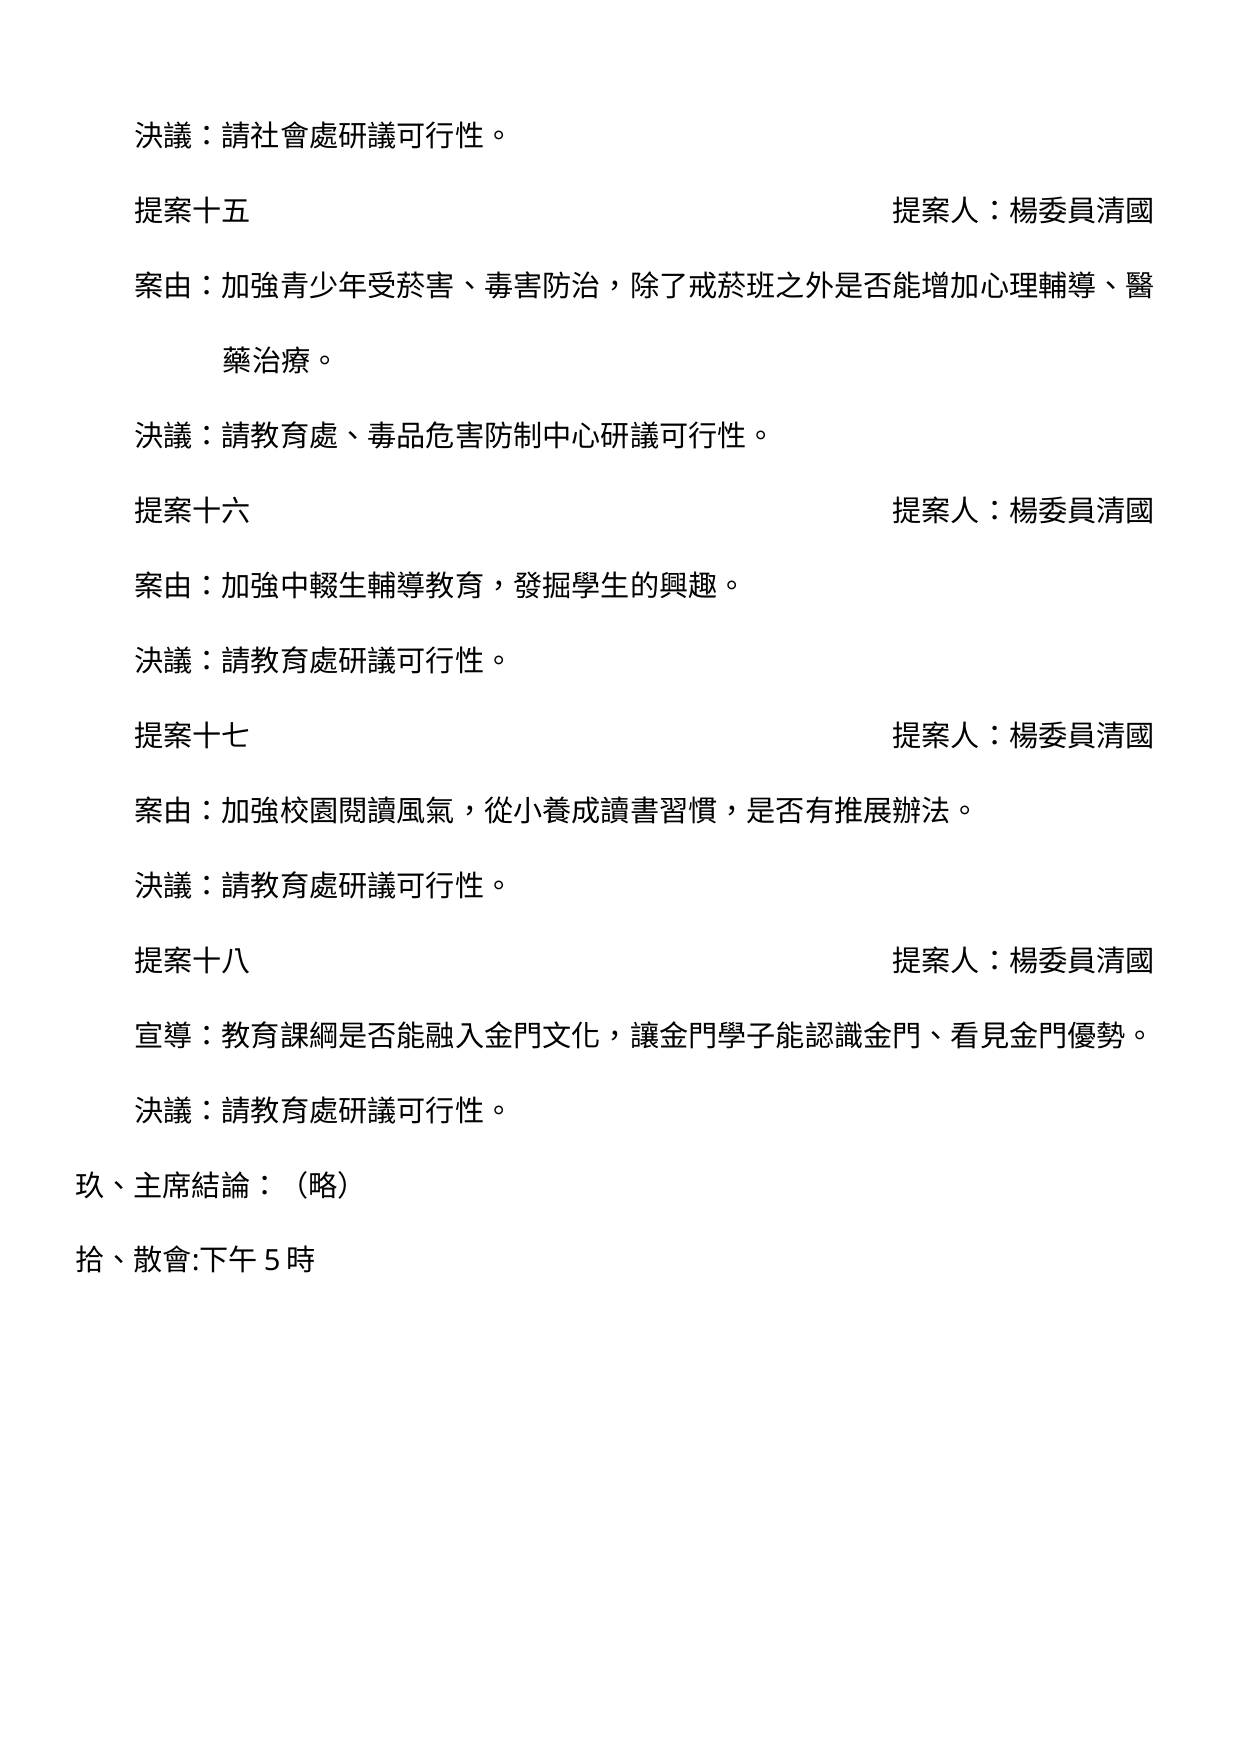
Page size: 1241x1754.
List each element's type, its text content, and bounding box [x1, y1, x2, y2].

text 決議：請教育處、毒品危害防制中心研議可行性。 [75, 389, 1165, 464]
text 提案十八 提案人：楊委員清國 [119, 914, 1165, 989]
text 案由：加強青少年受菸害、毒害防治，除了戒菸班之外是否能增加心理輔導、醫 [75, 239, 1165, 314]
text 決議：請教育處研議可行性。 [75, 839, 1165, 914]
text 決議：請教育處研議可行性。 [75, 1064, 1165, 1139]
text 拾、散會:下午5時 [75, 1214, 1165, 1289]
text 提案十五 提案人：楊委員清國 [75, 164, 1165, 239]
text 案由：加強校園閱讀風氣，從小養成讀書習慣，是否有推展辦法。 [75, 764, 1165, 839]
text 案由：加強中輟生輔導教育，發掘學生的興趣。 [75, 539, 1165, 614]
text 玖、主席結論：（略） [75, 1139, 1165, 1214]
text 藥治療。 [75, 314, 1165, 389]
text 宣導：教育課綱是否能融入金門文化，讓金門學子能認識金門、看見金門優勢。 [75, 989, 1165, 1064]
text 提案十六 提案人：楊委員清國 [75, 464, 1165, 539]
text 決議：請社會處研議可行性。 [75, 89, 1165, 164]
text 決議：請教育處研議可行性。 [75, 614, 1165, 689]
text 提案十七 提案人：楊委員清國 [75, 689, 1165, 764]
